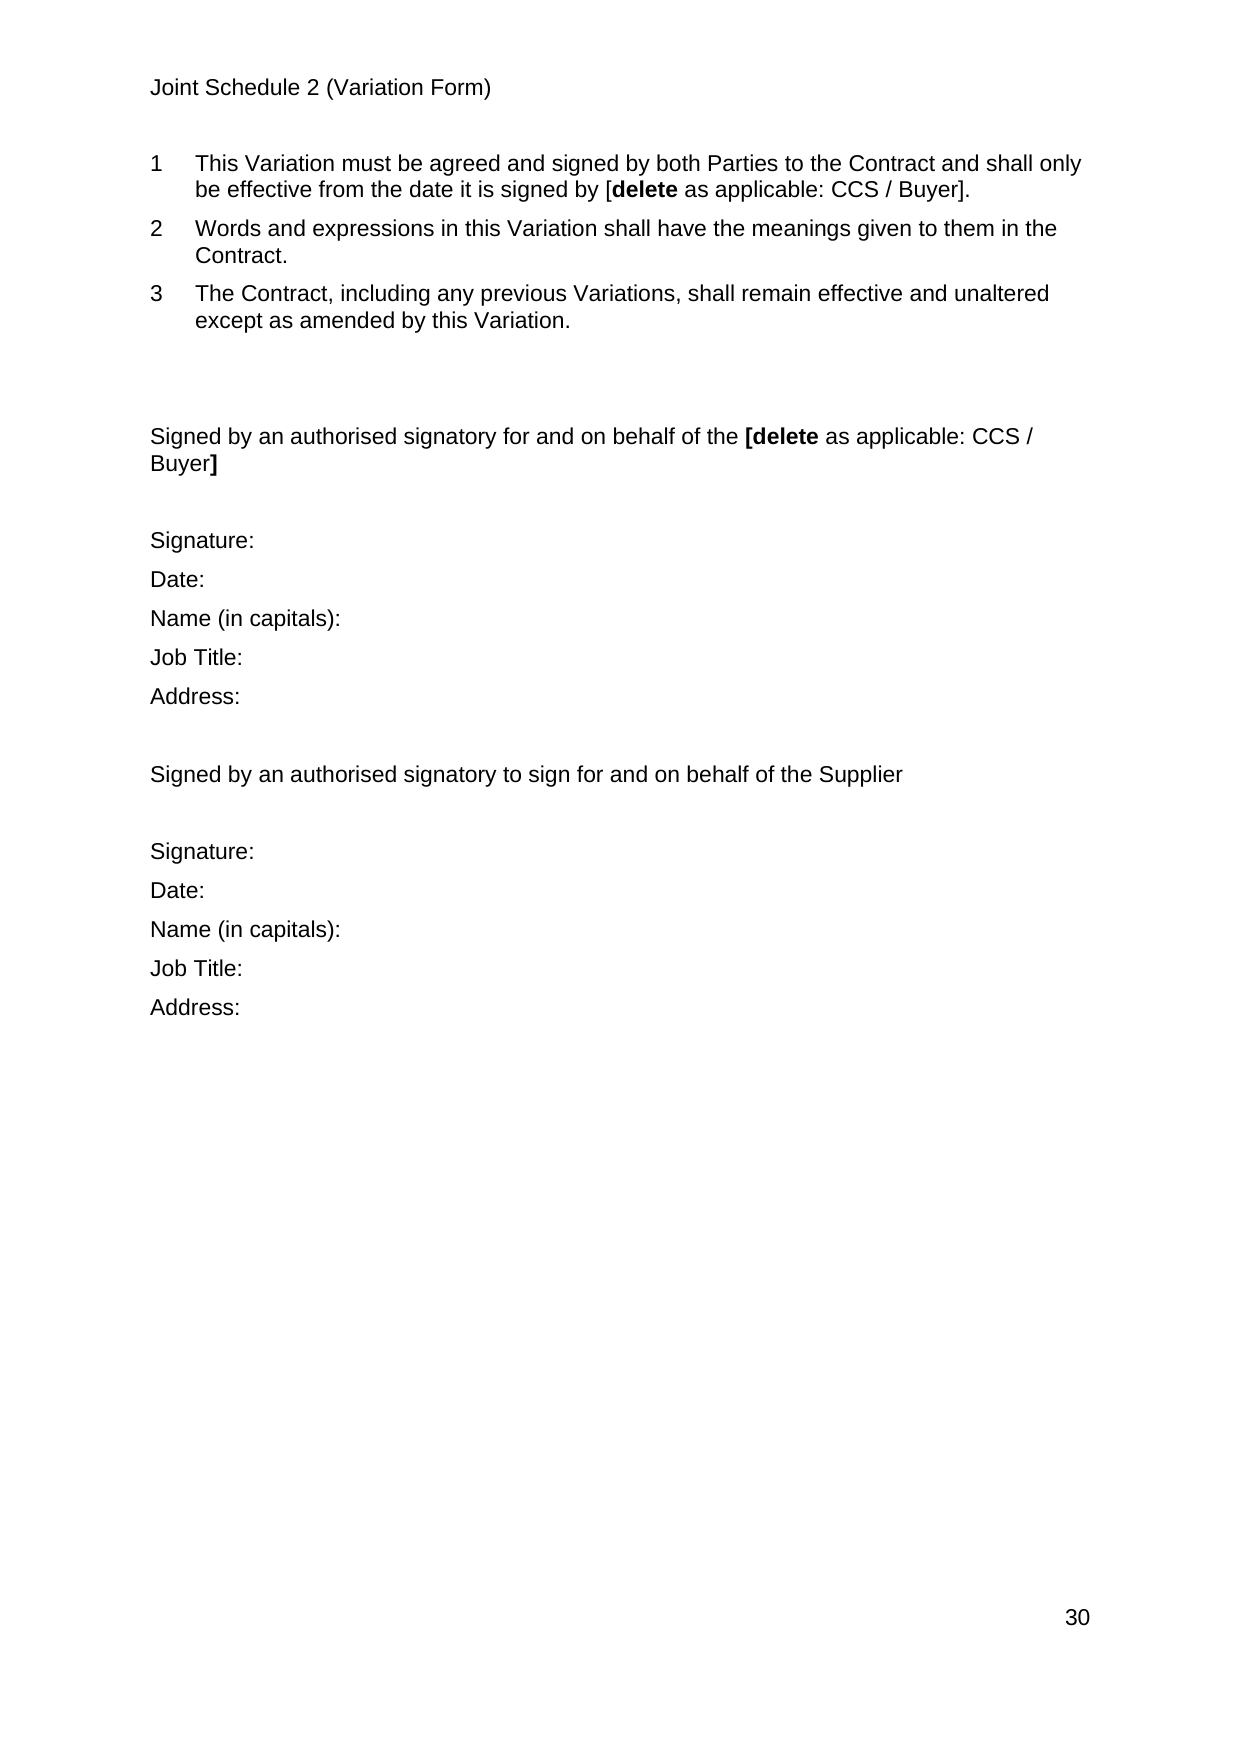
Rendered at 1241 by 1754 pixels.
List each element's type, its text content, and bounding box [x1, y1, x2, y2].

text Address: [150, 683, 1090, 709]
text Signature: [150, 838, 1090, 864]
list Words and expressions in this Variation shall have the meanings given to them in the Contract. [150, 215, 1090, 268]
text Job Title: [150, 955, 1090, 981]
text Date: [150, 566, 1090, 593]
text Date: [150, 877, 1090, 903]
text Name (in capitals): [150, 605, 1090, 631]
text Signed by an authorised signatory to sign for and on behalf of the Supplier [150, 761, 1090, 787]
text Job Title: [150, 644, 1090, 670]
text Name (in capitals): [150, 916, 1090, 942]
text Signed by an authorised signatory for and on behalf of the [delete as applicable: CCS / Buyer] [150, 423, 1090, 476]
text Address: [150, 994, 1090, 1020]
list The Contract, including any previous Variations, shall remain effective and unaltered except as amended by this Variation. [150, 280, 1090, 333]
list This Variation must be agreed and signed by both Parties to the Contract and shall only be effective from the date it is signed by [delete as applicable: CCS / Buyer]. [150, 150, 1090, 203]
text Signature: [150, 527, 1090, 554]
